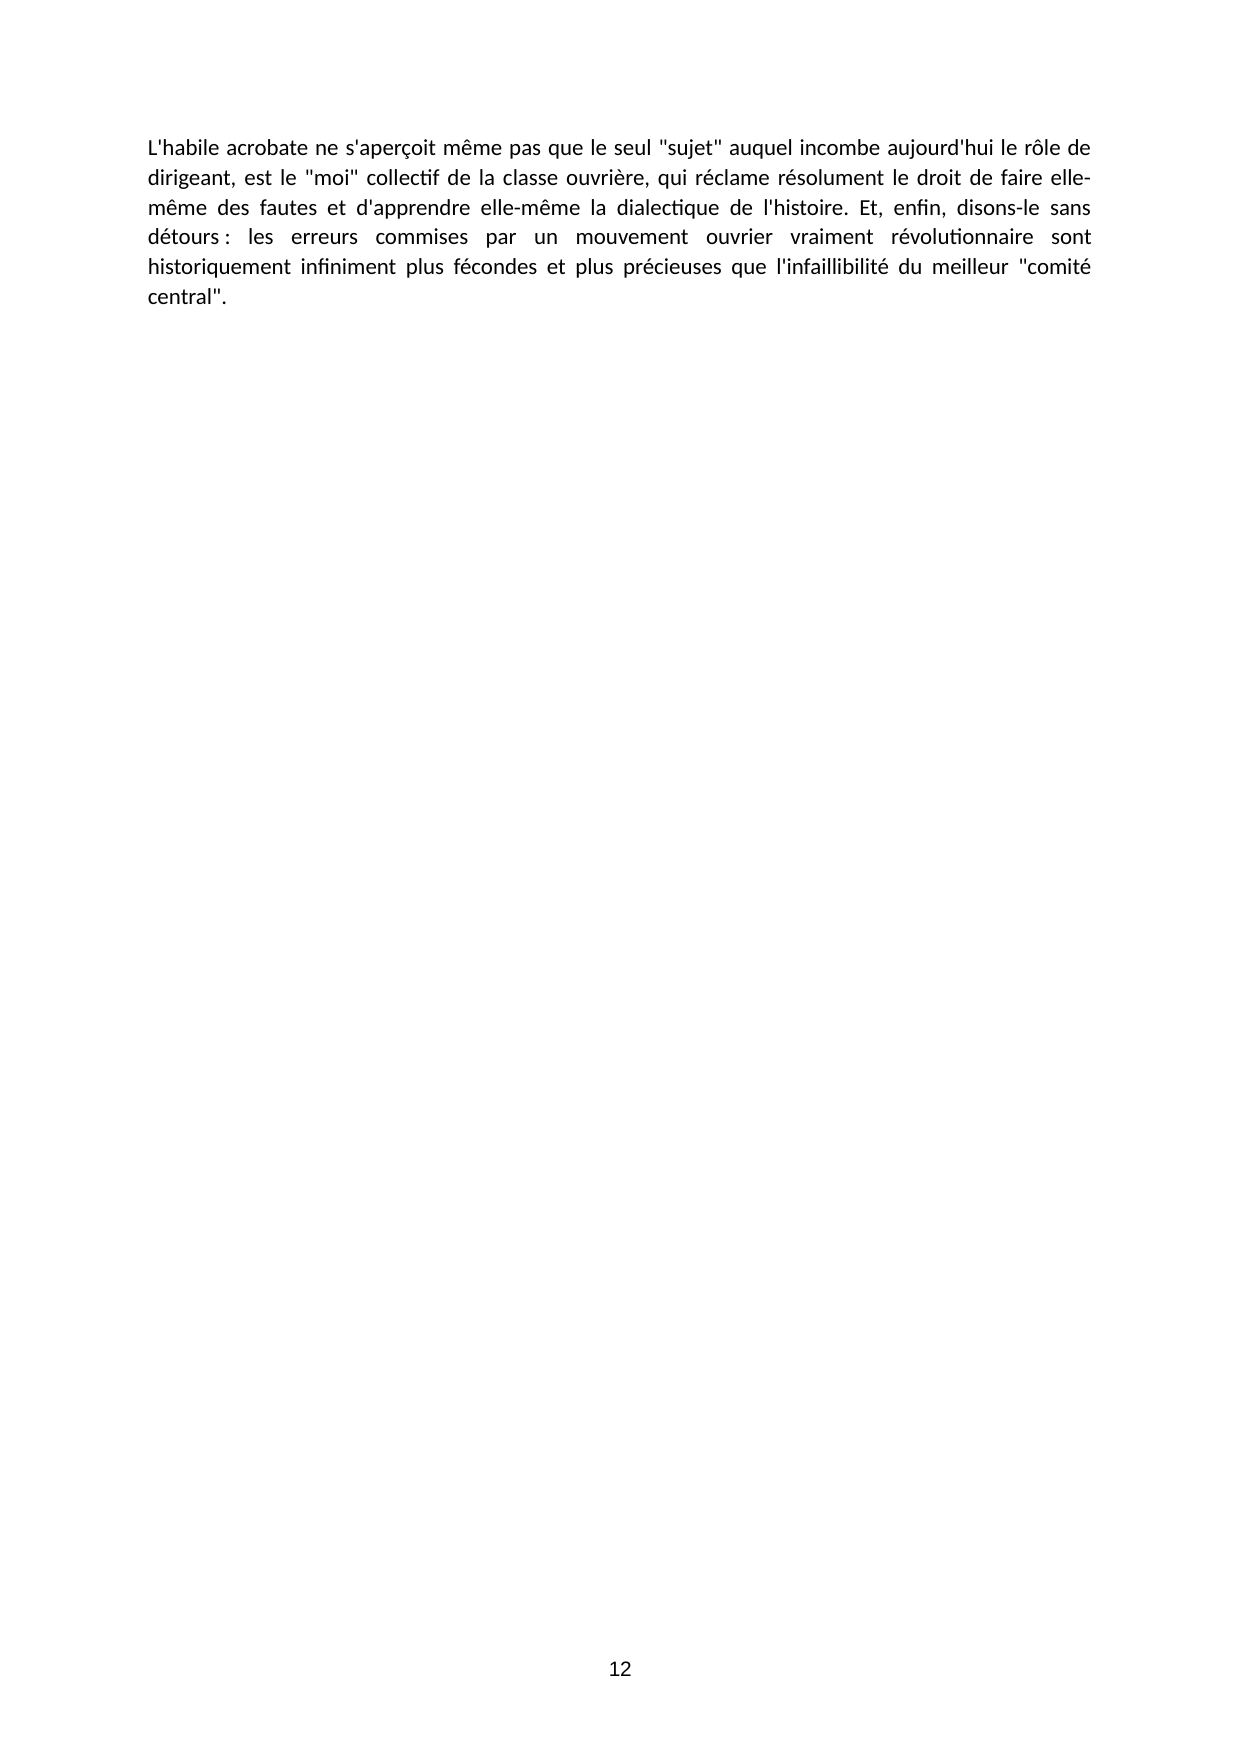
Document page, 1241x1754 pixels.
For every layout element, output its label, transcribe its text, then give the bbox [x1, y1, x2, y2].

text L'habile acrobate ne s'aperçoit même pas que le seul "sujet" auquel incombe aujourd'hui le rôle de dirigeant, est le "moi" collectif de la classe ouvrière, qui réclame résolument le droit de faire elle-même des fautes et d'apprendre elle-même la dialectique de l'histoire. Et, enfin, disons-le sans détours : les erreurs commises par un mouvement ouvrier vraiment révolutionnaire sont historiquement infiniment plus fécondes et plus précieuses que l'infaillibilité du meilleur "comité central". [148, 133, 1093, 310]
